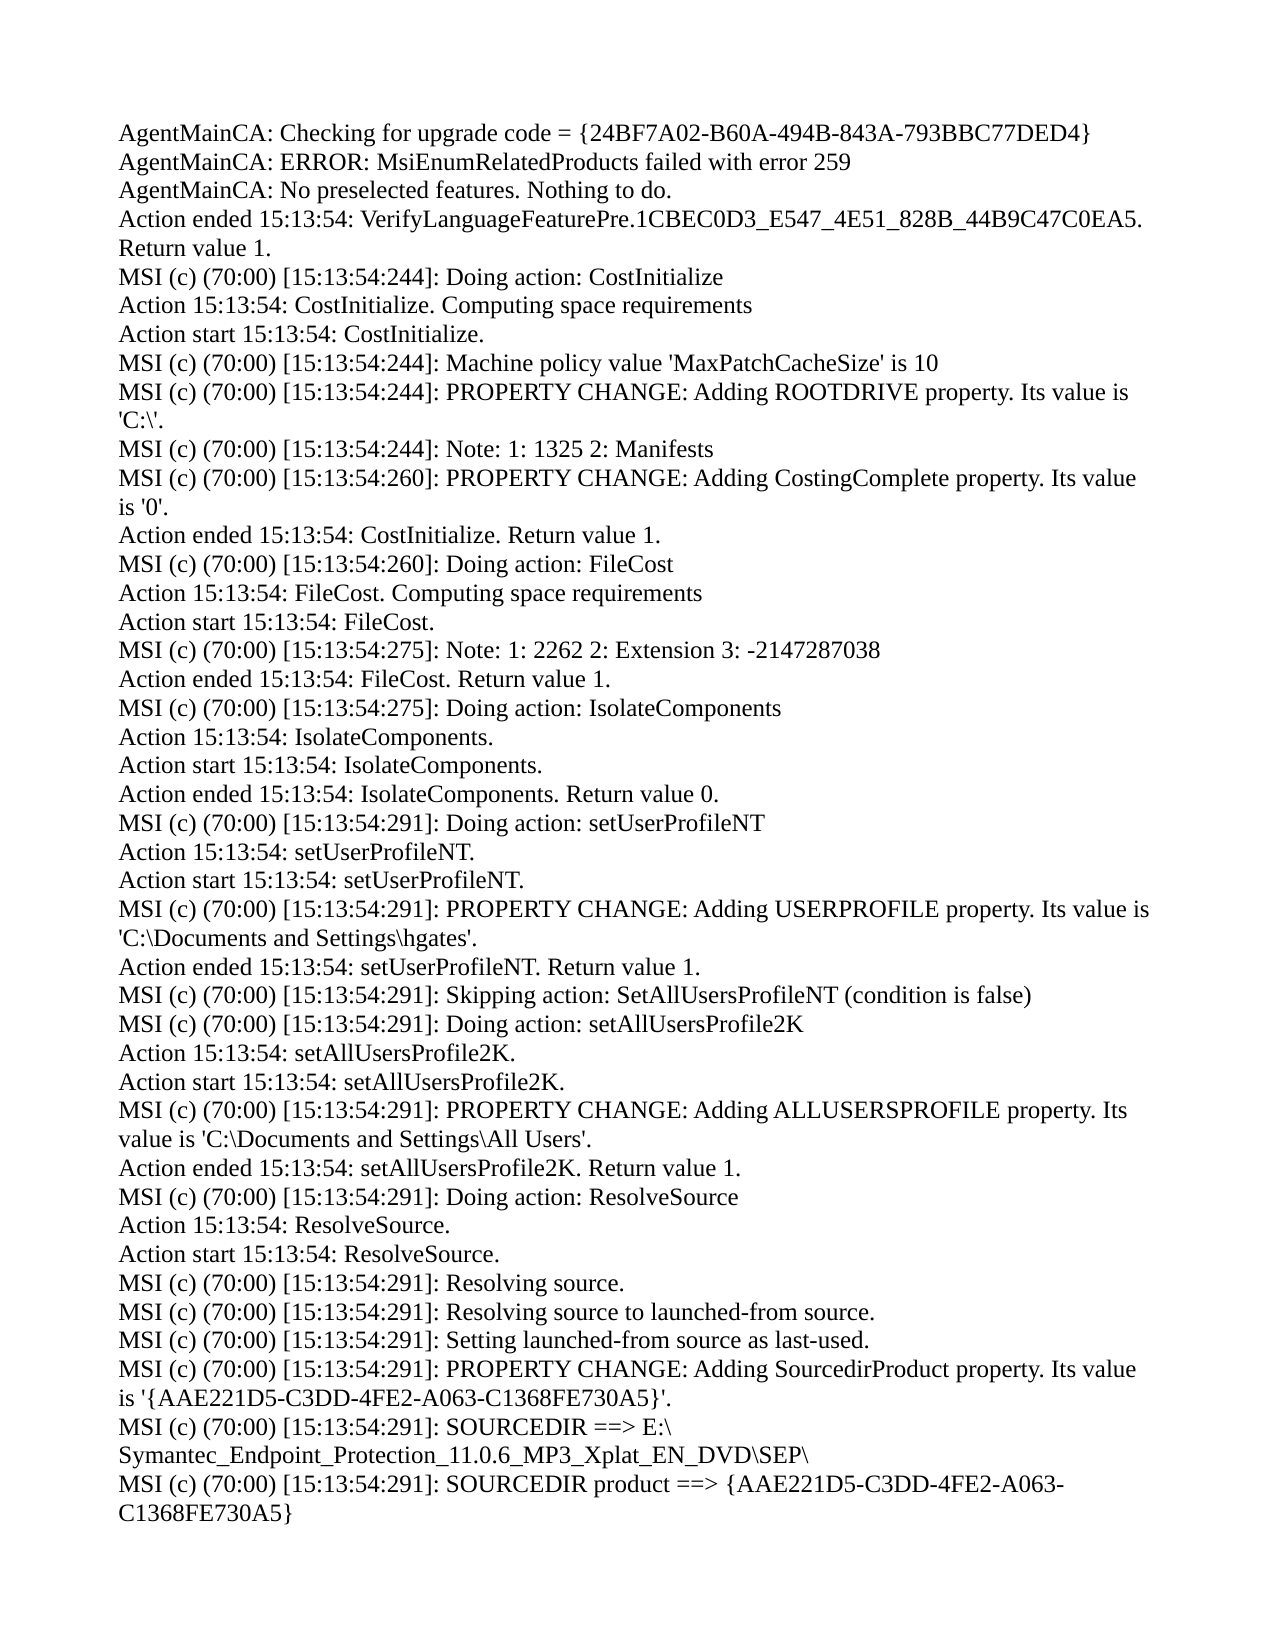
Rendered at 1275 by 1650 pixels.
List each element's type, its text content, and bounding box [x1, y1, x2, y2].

text MSI (c) (70:00) [15:13:54:244]: Doing action: CostInitialize [118, 262, 1157, 291]
text Action start 15:13:54: IsolateComponents. [118, 751, 1157, 779]
text Action start 15:13:54: setUserProfileNT. [118, 866, 1157, 894]
text MSI (c) (70:00) [15:13:54:291]: Doing action: setUserProfileNT [118, 808, 1157, 837]
text MSI (c) (70:00) [15:13:54:291]: SOURCEDIR ==> E:\Symantec_Endpoint_Protection_11.0.6_MP3_Xplat_EN_DVD\SEP\ [118, 1412, 1157, 1469]
text Action start 15:13:54: CostInitialize. [118, 319, 1157, 348]
text MSI (c) (70:00) [15:13:54:244]: Machine policy value 'MaxPatchCacheSize' is 10 [118, 348, 1157, 377]
text MSI (c) (70:00) [15:13:54:291]: SOURCEDIR product ==> {AAE221D5-C3DD-4FE2-A063-C1368FE730A5} [118, 1469, 1157, 1527]
text Action 15:13:54: ResolveSource. [118, 1211, 1157, 1239]
text Action ended 15:13:54: FileCost. Return value 1. [118, 664, 1157, 693]
text MSI (c) (70:00) [15:13:54:275]: Doing action: IsolateComponents [118, 693, 1157, 722]
text Action 15:13:54: setUserProfileNT. [118, 837, 1157, 866]
text AgentMainCA: Checking for upgrade code = {24BF7A02-B60A-494B-843A-793BBC77DED4} [118, 118, 1157, 147]
text Action ended 15:13:54: setUserProfileNT. Return value 1. [118, 952, 1157, 981]
text Action ended 15:13:54: VerifyLanguageFeaturePre.1CBEC0D3_E547_4E51_828B_44B9C47C0EA5. Return value 1. [118, 204, 1157, 262]
text Action start 15:13:54: ResolveSource. [118, 1239, 1157, 1268]
text Action start 15:13:54: FileCost. [118, 607, 1157, 636]
text Action 15:13:54: FileCost. Computing space requirements [118, 578, 1157, 607]
text AgentMainCA: No preselected features. Nothing to do. [118, 176, 1157, 204]
text Action ended 15:13:54: CostInitialize. Return value 1. [118, 521, 1157, 549]
text MSI (c) (70:00) [15:13:54:260]: Doing action: FileCost [118, 549, 1157, 578]
text MSI (c) (70:00) [15:13:54:291]: PROPERTY CHANGE: Adding ALLUSERSPROFILE property. Its value is 'C:\Documents and Settings\All Users'. [118, 1096, 1157, 1153]
text MSI (c) (70:00) [15:13:54:244]: Note: 1: 1325 2: Manifests [118, 434, 1157, 463]
text MSI (c) (70:00) [15:13:54:291]: Resolving source to launched-from source. [118, 1297, 1157, 1326]
text MSI (c) (70:00) [15:13:54:260]: PROPERTY CHANGE: Adding CostingComplete property. Its value is '0'. [118, 463, 1157, 521]
text AgentMainCA: ERROR: MsiEnumRelatedProducts failed with error 259 [118, 147, 1157, 176]
text Action ended 15:13:54: setAllUsersProfile2K. Return value 1. [118, 1153, 1157, 1182]
text MSI (c) (70:00) [15:13:54:291]: PROPERTY CHANGE: Adding USERPROFILE property. Its value is 'C:\Documents and Settings\hgates'. [118, 894, 1157, 952]
text MSI (c) (70:00) [15:13:54:291]: PROPERTY CHANGE: Adding SourcedirProduct property. Its value is '{AAE221D5-C3DD-4FE2-A063-C1368FE730A5}'. [118, 1354, 1157, 1412]
text MSI (c) (70:00) [15:13:54:275]: Note: 1: 2262 2: Extension 3: -2147287038 [118, 636, 1157, 664]
text MSI (c) (70:00) [15:13:54:291]: Resolving source. [118, 1268, 1157, 1297]
text MSI (c) (70:00) [15:13:54:291]: Doing action: ResolveSource [118, 1182, 1157, 1211]
text MSI (c) (70:00) [15:13:54:291]: Setting launched-from source as last-used. [118, 1326, 1157, 1354]
text MSI (c) (70:00) [15:13:54:291]: Doing action: setAllUsersProfile2K [118, 1009, 1157, 1038]
text Action 15:13:54: IsolateComponents. [118, 722, 1157, 751]
text Action ended 15:13:54: IsolateComponents. Return value 0. [118, 779, 1157, 808]
text Action 15:13:54: setAllUsersProfile2K. [118, 1038, 1157, 1067]
text Action start 15:13:54: setAllUsersProfile2K. [118, 1067, 1157, 1096]
text Action 15:13:54: CostInitialize. Computing space requirements [118, 291, 1157, 319]
text MSI (c) (70:00) [15:13:54:291]: Skipping action: SetAllUsersProfileNT (condition is false) [118, 981, 1157, 1009]
text MSI (c) (70:00) [15:13:54:244]: PROPERTY CHANGE: Adding ROOTDRIVE property. Its value is 'C:\'. [118, 377, 1157, 434]
